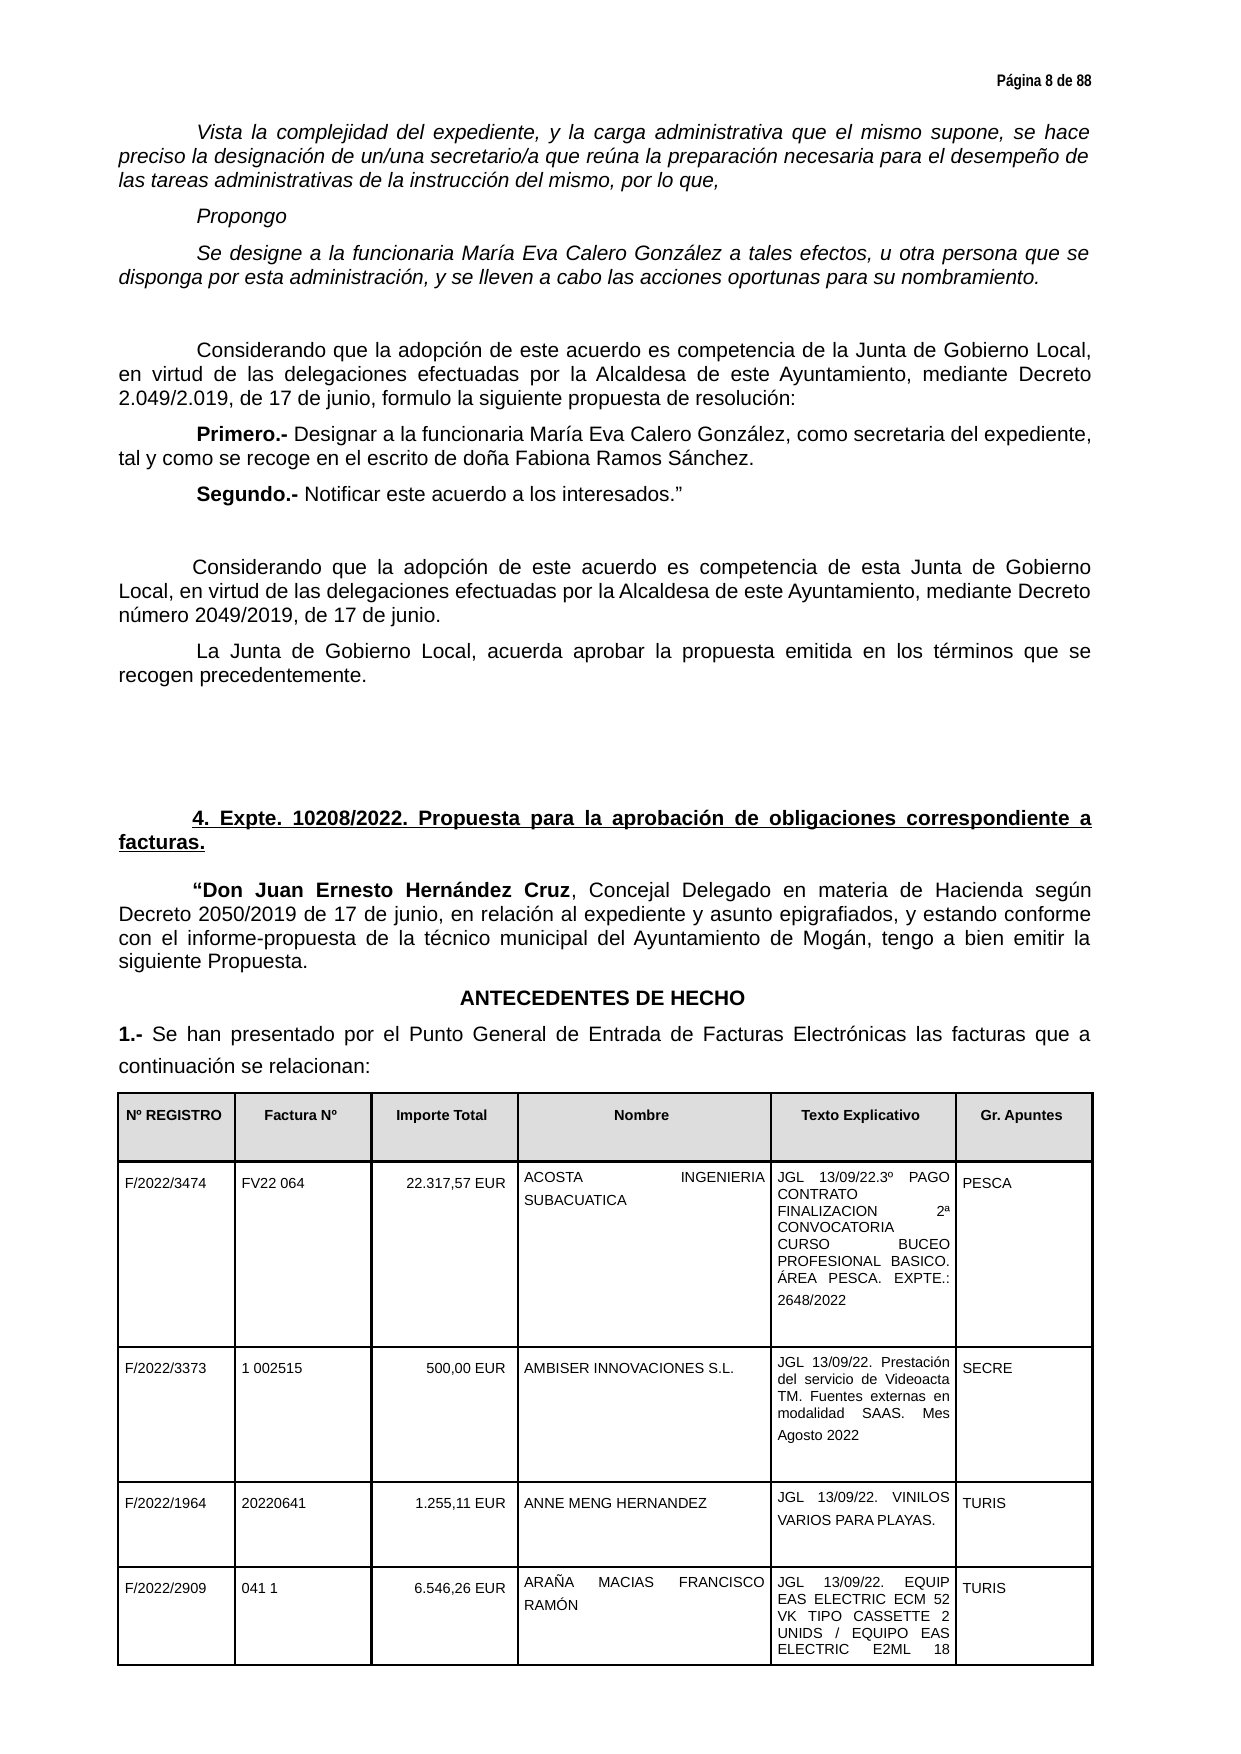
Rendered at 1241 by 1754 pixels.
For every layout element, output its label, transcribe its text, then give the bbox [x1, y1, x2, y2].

table_cell 041 1 [236, 1568, 370, 1664]
table_cell TURIS [957, 1483, 1091, 1566]
table_header Importe Total [373, 1094, 517, 1160]
text “Don Juan Ernesto Hernández Cruz, Concejal Delegado en materia de Hacienda según Decreto 2050/2019 de 17 de junio, en relación al expediente y asunto epigrafiados, y estando conforme con el informe-propuesta de la técnico municipal del Ayuntamiento de Mogán, tengo a bien emitir la siguiente Propuesta. [118, 877, 1092, 973]
text Propongo [118, 204, 1092, 228]
table_cell ANNE MENG HERNANDEZ [519, 1483, 770, 1566]
table_cell 20220641 [236, 1483, 370, 1566]
text Considerando que la adopción de este acuerdo es competencia de la Junta de Gobierno Local, en virtud de las delegaciones efectuadas por la Alcaldesa de este Ayuntamiento, mediante Decreto 2.049/2.019, de 17 de junio, formulo la siguiente propuesta de resolución: [118, 337, 1092, 409]
table_cell PESCA [957, 1163, 1091, 1346]
text ANTECEDENTES DE HECHO [118, 986, 1092, 1010]
table_cell JGL 13/09/22.3º PAGO CONTRATO FINALIZACION 2ª CONVOCATORIA CURSO BUCEO PROFESIONAL BASICO. ÁREA PESCA. EXPTE.: 2648/2022 [772, 1163, 955, 1346]
table_cell AMBISER INNOVACIONES S.L. [519, 1348, 770, 1481]
table_header Gr. Apuntes [957, 1094, 1091, 1160]
text La Junta de Gobierno Local, acuerda aprobar la propuesta emitida en los términos que se recogen precedentemente. [118, 639, 1092, 687]
table_cell ARAÑA MACIAS FRANCISCO RAMÓN [519, 1568, 770, 1664]
text 4. Expte. 10208/2022. Propuesta para la aprobación de obligaciones correspondiente a facturas. [118, 806, 1092, 853]
table_cell F/2022/3474 [119, 1163, 234, 1346]
table_header Nombre [519, 1094, 770, 1160]
table_cell SECRE [957, 1348, 1091, 1481]
table_cell 1 002515 [236, 1348, 370, 1481]
text Se designe a la funcionaria María Eva Calero González a tales efectos, u otra persona que se disponga por esta administración, y se lleven a cabo las acciones oportunas para su nombramiento. [118, 241, 1092, 288]
table_header Texto Explicativo [772, 1094, 955, 1160]
text Segundo.- Notificar este acuerdo a los interesados.” [118, 482, 1092, 506]
table_cell JGL 13/09/22. VINILOS VARIOS PARA PLAYAS. [772, 1483, 955, 1566]
table_cell FV22 064 [236, 1163, 370, 1346]
table_cell 500,00 EUR [373, 1348, 517, 1481]
table_header Nº REGISTRO [119, 1094, 234, 1160]
table_cell F/2022/3373 [119, 1348, 234, 1481]
text 1.- Se han presentado por el Punto General de Entrada de Facturas Electrónicas las facturas que a continuación se relacionan: [118, 1022, 1092, 1080]
table_header Factura Nº [236, 1094, 370, 1160]
table_cell F/2022/2909 [119, 1568, 234, 1664]
table_cell 6.546,26 EUR [373, 1568, 517, 1664]
text Considerando que la adopción de este acuerdo es competencia de esta Junta de Gobierno Local, en virtud de las delegaciones efectuadas por la Alcaldesa de este Ayuntamiento, mediante Decreto número 2049/2019, de 17 de junio. [118, 555, 1092, 627]
table_cell TURIS [957, 1568, 1091, 1664]
table_cell ACOSTA INGENIERIA SUBACUATICA [519, 1163, 770, 1346]
table_cell JGL 13/09/22. Prestación del servicio de Videoacta TM. Fuentes externas en modalidad SAAS. Mes Agosto 2022 [772, 1348, 955, 1481]
text Primero.- Designar a la funcionaria María Eva Calero González, como secretaria del expediente, tal y como se recoge en el escrito de doña Fabiona Ramos Sánchez. [118, 422, 1092, 470]
table_cell JGL 13/09/22. EQUIP EAS ELECTRIC ECM 52 VK TIPO CASSETTE 2 UNIDS / EQUIPO EAS ELECTRIC E2ML 18 [772, 1568, 955, 1664]
table_cell 1.255,11 EUR [373, 1483, 517, 1566]
text Vista la complejidad del expediente, y la carga administrativa que el mismo supone, se hace preciso la designación de un/una secretario/a que reúna la preparación necesaria para el desempeño de las tareas administrativas de la instrucción del mismo, por lo que, [118, 120, 1092, 192]
table_cell 22.317,57 EUR [373, 1163, 517, 1346]
table_cell F/2022/1964 [119, 1483, 234, 1566]
